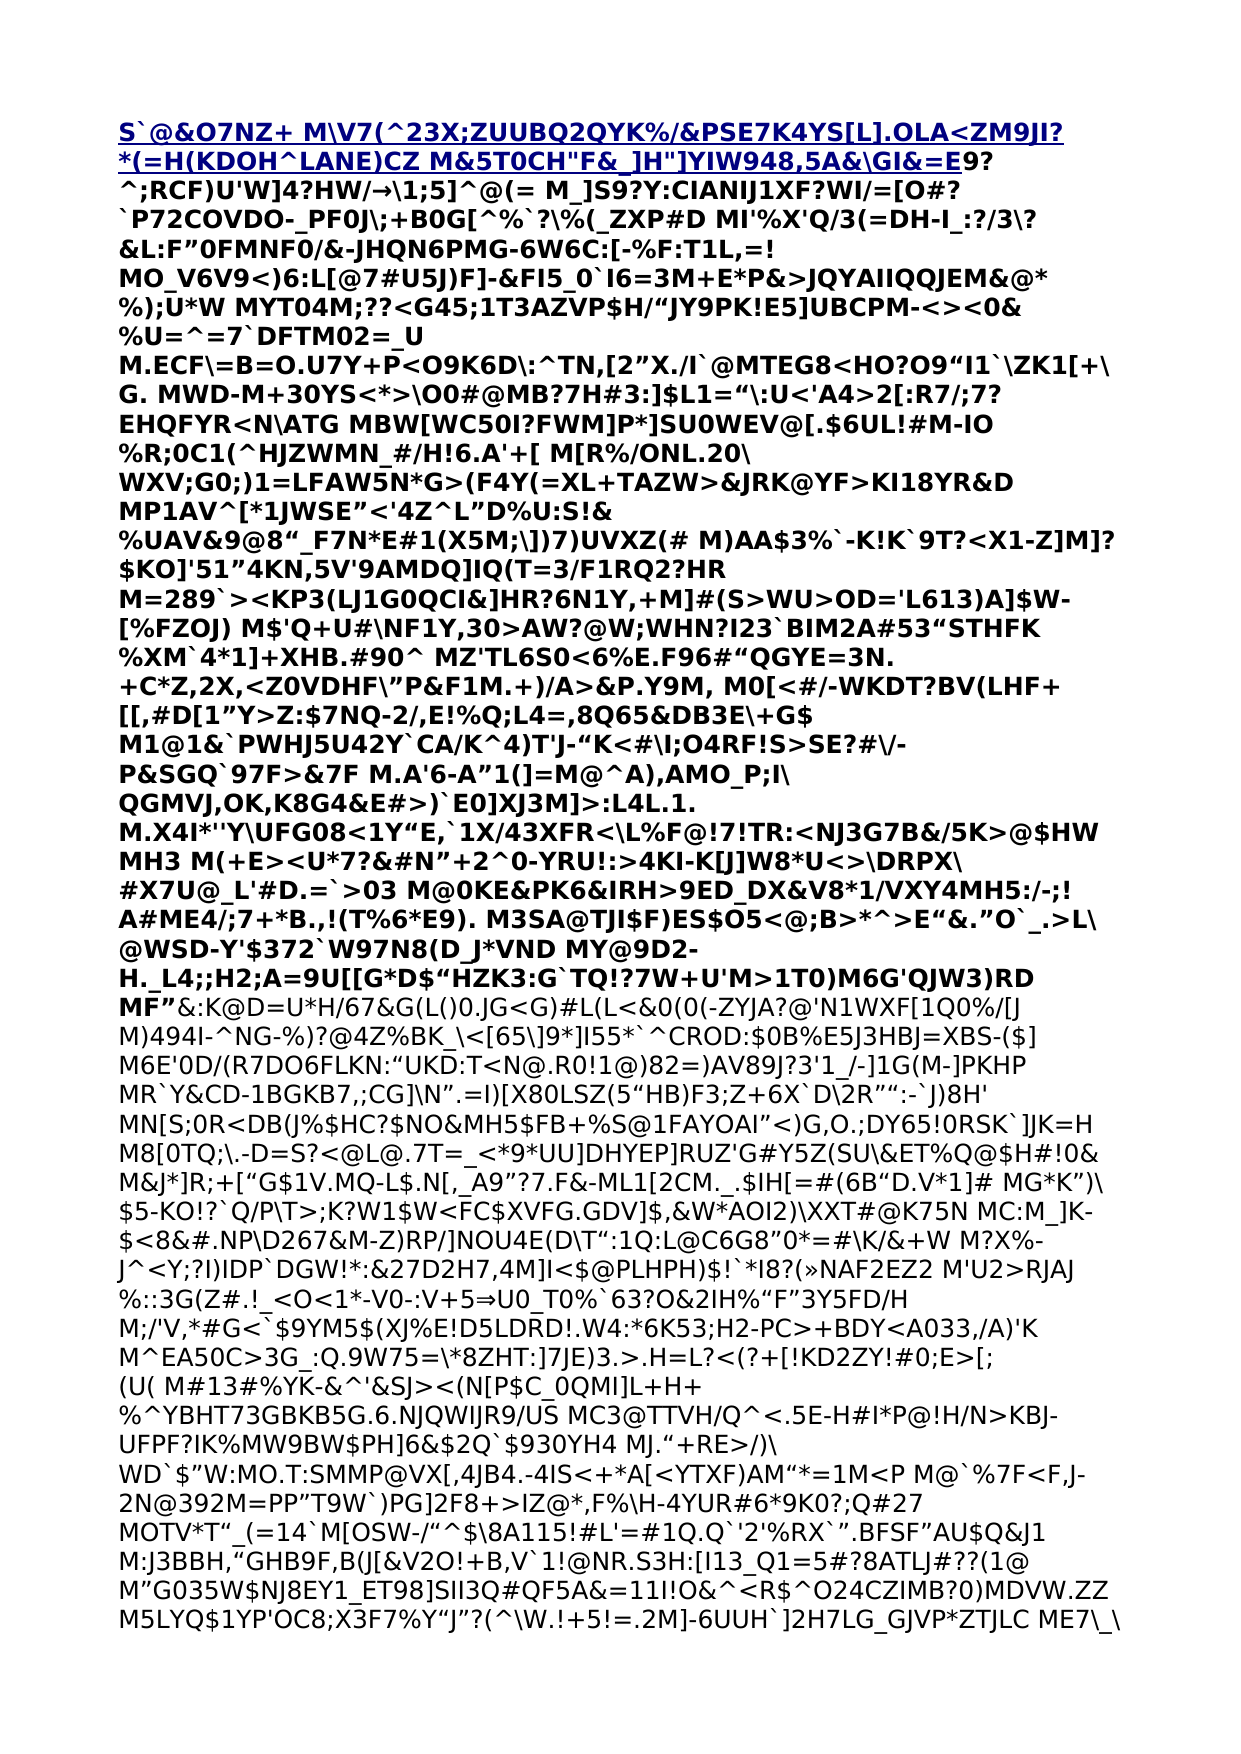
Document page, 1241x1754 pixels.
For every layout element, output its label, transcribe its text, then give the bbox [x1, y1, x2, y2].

text S`@&O7NZ+ M\V7(^23X;ZUUBQ2QYK%/&PSE7K4YS[L].OLA<ZM9JI?*(=H(KDOH^LANE)CZ M&5T0CH"F&_]H"]YIW948,5A&\GI&=E9?^;RCF)U'W]4?HW/→\1;5]^@(= M_]S9?Y:CIANIJ1XF?WI/=[O#?`P72COVDO-_PF0J\;+B0G[^%`?\%(_ZXP#D MI'%X'Q/3(=DH-I_:?/3\?&L:F”0FMNF0/&-JHQN6PMG-6W6C:[-%F:T1L,=! MO_V6V9<)6:L[@7#U5J)F]-&FI5_0`I6=3M+E*P&>JQYAIIQQJEM&@*%);U*W MYT04M;??<G45;1T3AZVP$H/“JY9PK!E5]UBCPM-<><0&%U=^=7`DFTM02=_U M.ECF\=B=O.U7Y+P<O9K6D\:^TN,[2”X./I`@MTEG8<HO?O9“I1`\ZK1[+\G. MWD-M+30YS<*>\O0#@MB?7H#3:]$L1=“\:U<'A4>2[:R7/;7?EHQFYR<N\ATG MBW[WC50I?FWM]P*]SU0WEV@[.$6UL!#M-IO%R;0C1(^HJZWMN_#/H!6.A'+[ M[R%/ONL.20\WXV;G0;)1=LFAW5N*G>(F4Y(=XL+TAZW>&JRK@YF>KI18YR&D MP1AV^[*1JWSE”<'4Z^L”D%U:S!&%UAV&9@8“_F7N*E#1(X5M;\])7)UVXZ(# M)AA$3%`-K!K`9T?<X1-Z]M]?$KO]'51”4KN,5V'9AMDQ]IQ(T=3/F1RQ2?HR M=289`><KP3(LJ1G0QCI&]HR?6N1Y,+M]#(S>WU>OD='L613)A]$W-[%FZOJ) M$'Q+U#\NF1Y,30>AW?@W;WHN?I23`BIM2A#53“STHFK%XM`4*1]+XHB.#90^ MZ'TL6S0<6%E.F96#“QGYE=3N.+C*Z,2X,<Z0VDHF\”P&F1M.+)/A>&P.Y9M, M0[<#/-WKDT?BV(LHF+[[,#D[1”Y>Z:$7NQ-2/,E!%Q;L4=,8Q65&DB3E\+G$ M1@1&`PWHJ5U42Y`CA/K^4)T'J-“K<#\I;O4RF!S>SE?#\/-P&SGQ`97F>&7F M.A'6-A”1(]=M@^A),AMO_P;I\QGMVJ,OK,K8G4&E#>)`E0]XJ3M]>:L4L.1. M.X4I*''Y\UFG08<1Y“E,`1X/43XFR<\L%F@!7!TR:<NJ3G7B&/5K>@$HWMH3 M(+E><U*7?&#N”+2^0-YRU!:>4KI-K[J]W8*U<>\DRPX\#X7U@_L'#D.=`>03 M@0KE&PK6&IRH>9ED_DX&V8*1/VXY4MH5:/-;!A#ME4/;7+*B.,!(T%6*E9). M3SA@TJI$F)ES$O5<@;B>*^>E“&.”O`_.>L\@WSD-Y'$372`W97N8(D_J*VND MY@9D2-H._L4;;H2;A=9U[[G*D$“HZK3:G`TQ!?7W+U'M>1T0)M6G'QJW3)RD MF”&:K@D=U*H/67&G(L()0.JG<G)#L(L<&0(0(-ZYJA?@'N1WXF[1Q0%/[J M)494I-^NG-%)?@4Z%BK_\<[65\]9*]I55*`^CROD:$0B%E5J3HBJ=XBS-($] M6E'0D/(R7DO6FLKN:“UKD:T<N@.R0!1@)82=)AV89J?3'1_/-]1G(M-]PKHP MR`Y&CD-1BGKB7,;CG]\N”.=I)[X80LSZ(5“HB)F3;Z+6X`D\2R”“:-`J)8H' MN[S;0R<DB(J%$HC?$NO&MH5$FB+%S@1FAYOAI”<)G,O.;DY65!0RSK`]JK=H M8[0TQ;\.-D=S?<@L@.7T=_<*9*UU]DHYEP]RUZ'G#Y5Z(SU\&ET%Q@$H#!0& M&J*]R;+[“G$1V.MQ-L$.N[,_A9”?7.F&-ML1[2CM._.$IH[=#(6B“D.V*1]# MG*K”)\$5-KO!?`Q/P\T>;K?W1$W<FC$XVFG.GDV]$,&W*AOI2)\XXT#@K75N MC:M_]K-$<8&#.NP\D267&M-Z)RP/]NOU4E(D\T“:1Q:L@C6G8”0*=#\K/&+W M?X%-J^<Y;?I)IDP`DGW!*:&27D2H7,4M]I<$@PLHPH)$!`*I8?(»NAF2EZ2 M'U2>RJAJ%::3G(Z#.!_<O<1*-V0-:V+5⇒U0_T0%`63?O&2IH%“F”3Y5FD/H M;/'V,*#G<`$9YM5$(XJ%E!D5LDRD!.W4:*6K53;H2-PC>+BDY<A033,/A)'K M^EA50C>3G_:Q.9W75=\*8ZHT:]7JE)3.>.H=L?<(?+[!KD2ZY!#0;E>[;(U( M#13#%YK-&^'&SJ><(N[P$C_0QMI]L+H+%^YBHT73GBKB5G.6.NJQWIJR9/US MC3@TTVH/Q^<.5E-H#I*P@!H/N>KBJ-UFPF?IK%MW9BW$PH]6&$2Q`$930YH4 MJ.“+RE>/)\WD`$”W:MO.T:SMMP@VX[,4JB4.-4IS<+*A[<YTXF)AM“*=1M<P M@`%7F<F,J-2N@392M=PP”T9W`)PG]2F8+>IZ@*,F%\H-4YUR#6*9K0?;Q#27 MOTV*T“_(=14`M[OSW-/“^$\8A115!#L'=#1Q.Q`'2'%RX`”.BFSF”AU$Q&J1 M:J3BBH,“GHB9F,B(J[&V2O!+B,V`1!@NR.S3H:[I13_Q1=5#?8ATLJ#??(1@ M”G035W$NJ8EY1_ET98]SII3Q#QF5A&=11I!O&^<R$^O24CZIMB?0)MDVW.ZZ M5LYQ$1YP'OC8;X3F7%Y“J”?(^\W.!+5!=.2M]-6UUH`]2H7LG_GJVP*ZTJLC ME7\_\ [118, 118, 1122, 1635]
